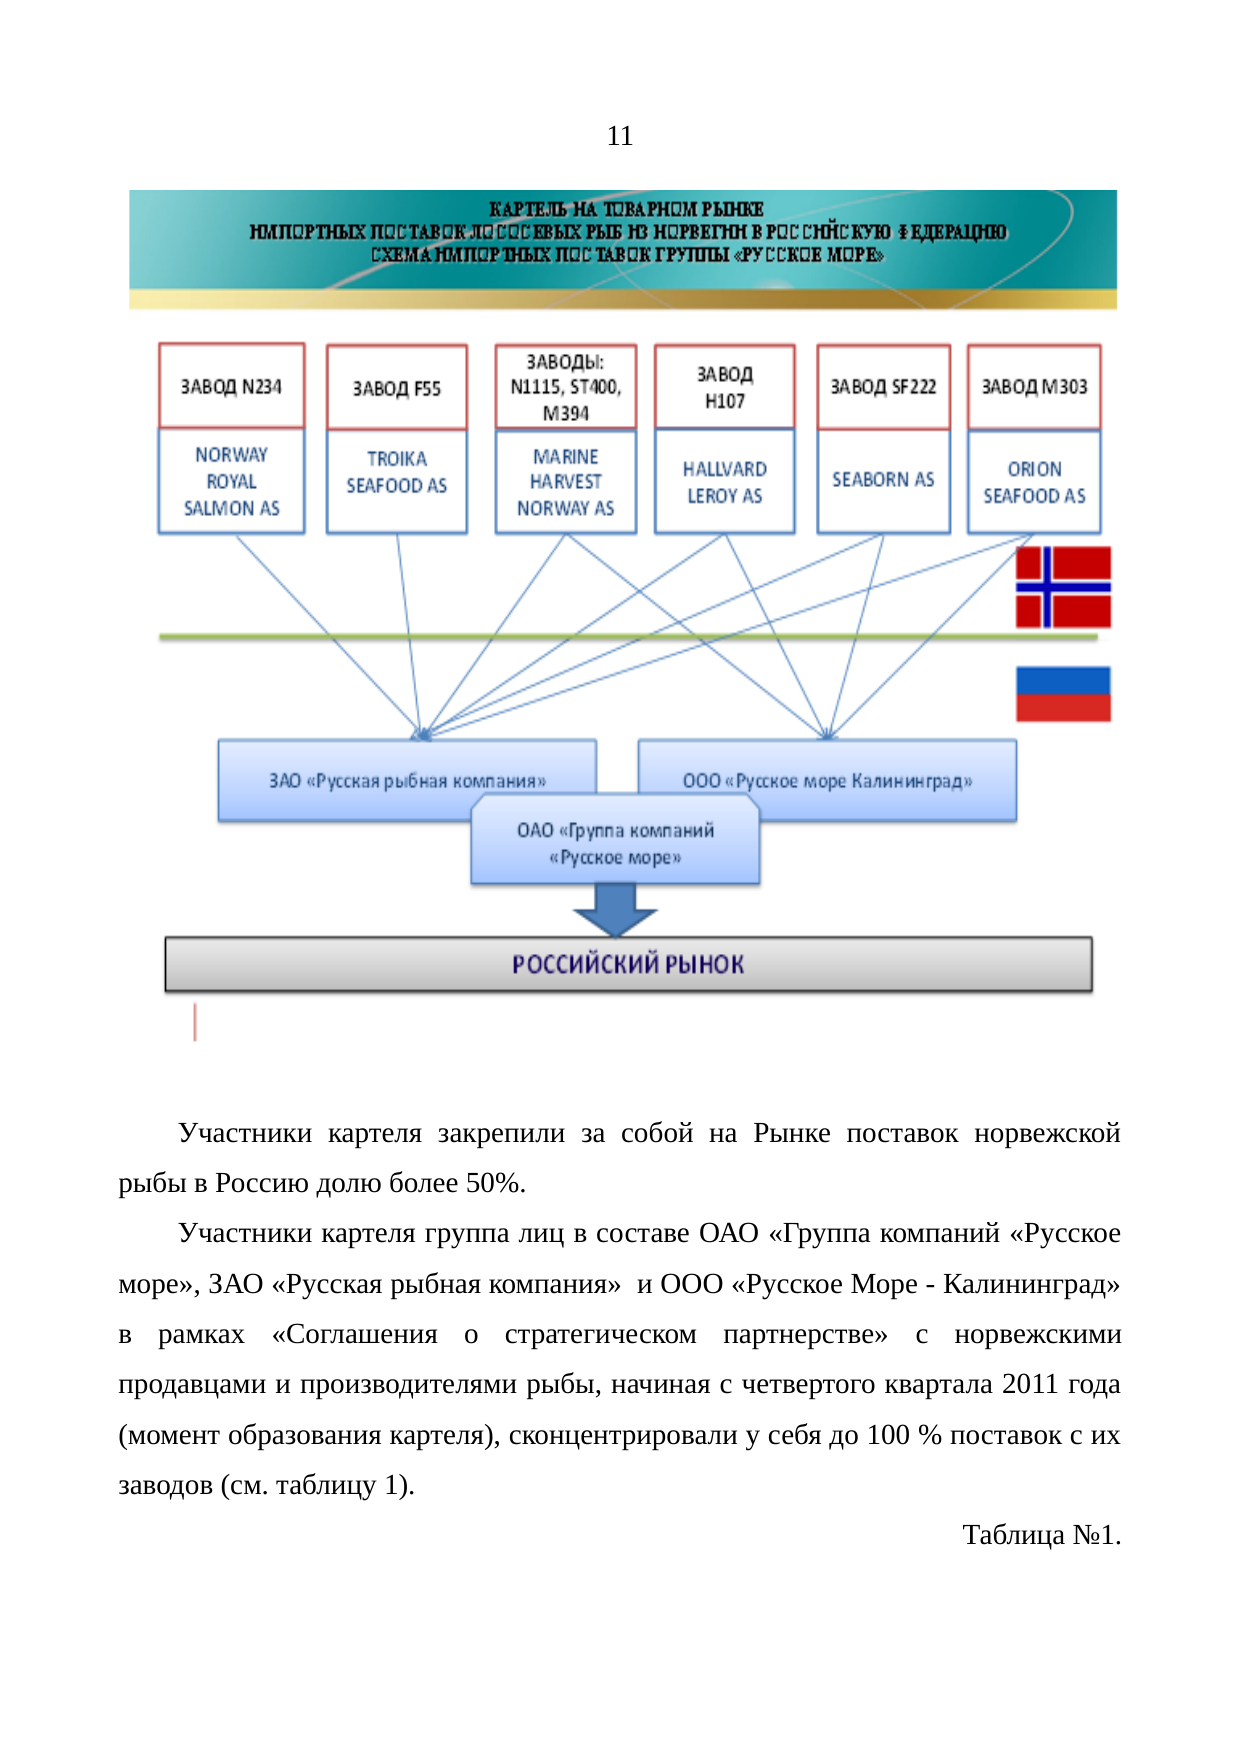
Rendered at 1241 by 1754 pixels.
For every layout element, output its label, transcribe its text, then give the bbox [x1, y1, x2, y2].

picture [128, 190, 1119, 1048]
text Участники картеля закрепили за собой на Рынке поставок норвежской рыбы в Россию долю более 50%. [118, 1115, 1122, 1199]
text Таблица №1. [118, 1517, 1122, 1551]
text Участники картеля группа лиц в составе ОАО «Группа компаний «Русское море», ЗАО «Русская рыбная компания» и ООО «Русское Море - Калининград» в рамках «Соглашения о стратегическом партнерстве» с норвежскими продавцами и производителями рыбы, начиная с четвертого квартала 2011 года (момент образования картеля), сконцентрировали у себя до 100 % поставок с их заводов (см. таблицу 1). [118, 1216, 1122, 1501]
